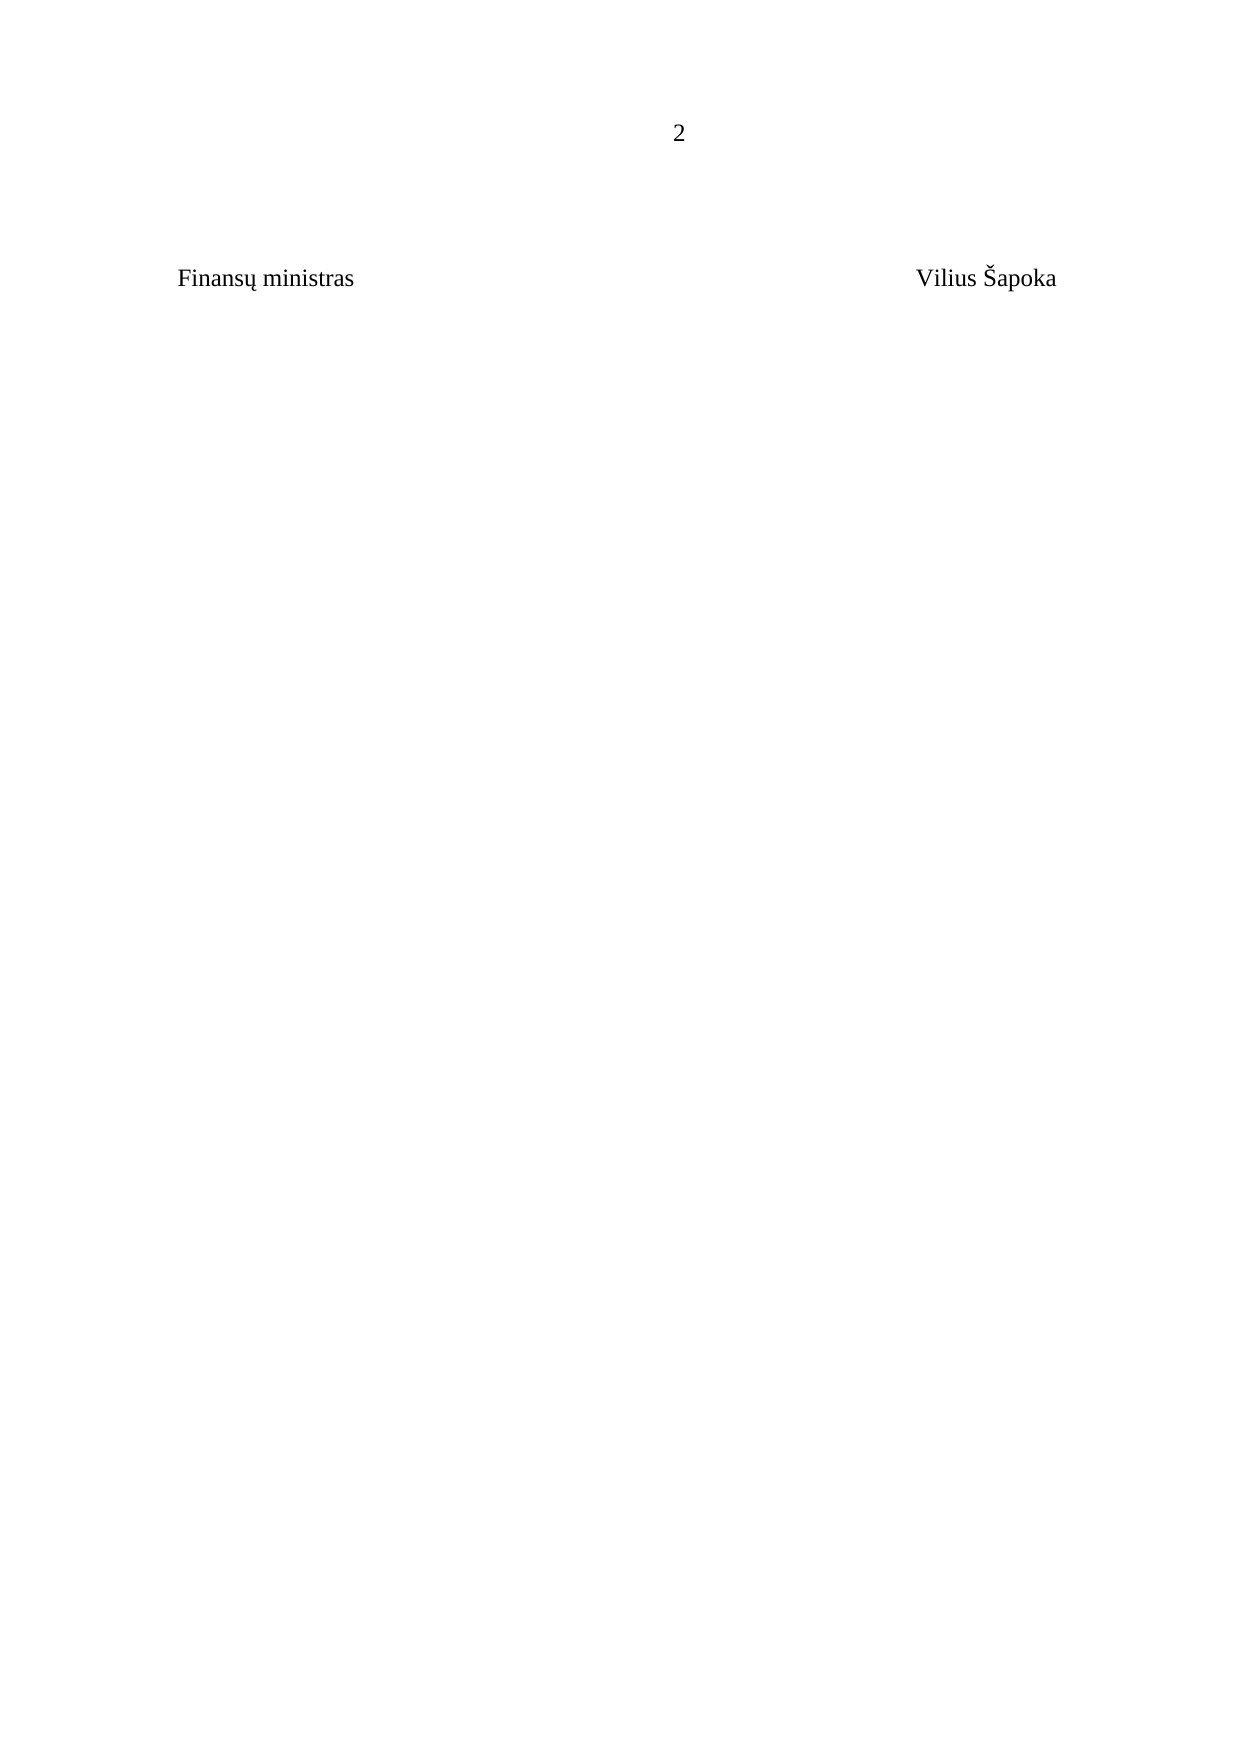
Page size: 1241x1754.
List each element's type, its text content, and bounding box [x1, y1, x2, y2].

text Finansų ministras Vilius Šapoka [177, 263, 1181, 292]
